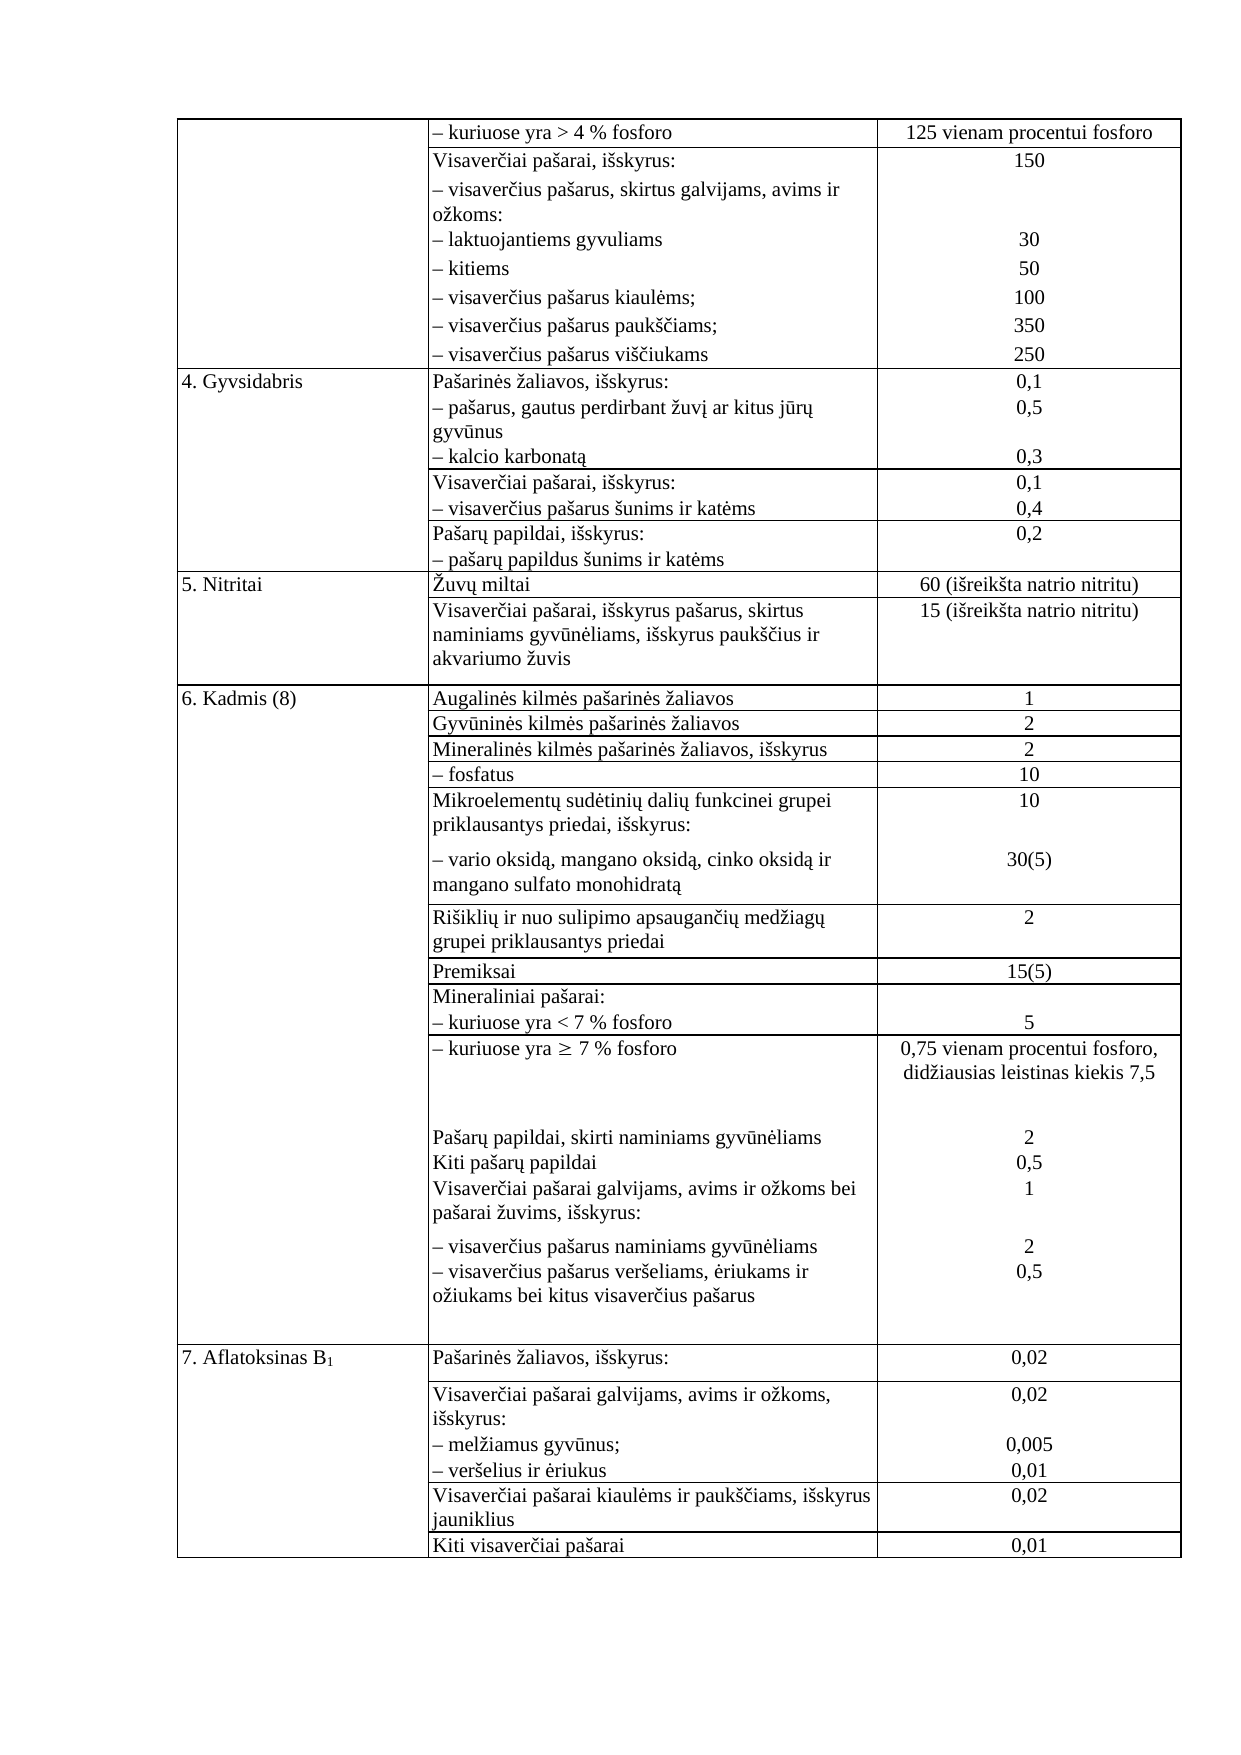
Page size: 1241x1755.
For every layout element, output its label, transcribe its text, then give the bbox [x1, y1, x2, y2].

table_cell Visaverčiai pašarai, išskyrus pašarus, skirtus naminiams gyvūnėliams, išskyrus paukščius ir akvariumo žuvis [429, 598, 877, 684]
table_cell 2 [878, 905, 1180, 957]
table_cell 0,5 [878, 393, 1180, 443]
table_cell – vario oksidą, mangano oksidą, cinko oksidą ir mangano sulfato monohidratą [429, 846, 877, 904]
table_cell 30(5) [878, 846, 1180, 904]
table_cell 0,5 [878, 1149, 1180, 1174]
table_cell 4. Gyvsidabris [178, 369, 428, 571]
table_cell – visaverčius pašarus, skirtus galvijams, avims ir ožkoms: [429, 176, 877, 226]
table_cell – fosfatus [429, 762, 877, 786]
table_cell Premiksai [429, 959, 877, 983]
table_cell 0,01 [878, 1456, 1180, 1482]
table_cell 0,02 [878, 1483, 1180, 1531]
table_cell 0,3 [878, 443, 1180, 468]
table_cell – laktuojantiems gyvuliams [429, 226, 877, 254]
table_cell 60 (išreikšta natrio nitritu) [878, 572, 1180, 596]
table_cell – veršelius ir ėriukus [429, 1456, 877, 1482]
table_cell Mineraliniai pašarai: [429, 985, 877, 1008]
table_cell 2 [878, 737, 1180, 761]
table_cell Kiti visaverčiai pašarai [429, 1533, 877, 1557]
table_cell – visaverčius pašarus viščiukams [429, 341, 877, 367]
table_cell 15(5) [878, 959, 1180, 983]
table_cell 0,1 [878, 369, 1180, 393]
table_cell 2 [878, 1232, 1180, 1258]
table_cell Gyvūninės kilmės pašarinės žaliavos [429, 711, 877, 735]
table_cell Žuvų miltai [429, 572, 877, 596]
table_cell 0,01 [878, 1533, 1180, 1557]
table_cell [178, 120, 428, 367]
table_cell Pašarinės žaliavos, išskyrus: [429, 1345, 877, 1381]
table_cell 2 [878, 711, 1180, 735]
table_cell 0,5 [878, 1258, 1180, 1344]
table_cell – kitiems [429, 254, 877, 283]
table_cell Augalinės kilmės pašarinės žaliavos [429, 686, 877, 709]
table_cell 10 [878, 762, 1180, 786]
table_cell 30 [878, 226, 1180, 254]
table_cell 100 [878, 283, 1180, 312]
table_cell Pašarų papildai, išskyrus: [429, 521, 877, 545]
table_cell 2 [878, 1123, 1180, 1149]
table_cell – visaverčius pašarus paukščiams; [429, 312, 877, 341]
table_cell [878, 985, 1180, 1008]
table_cell 0,02 [878, 1345, 1180, 1381]
table_cell Mineralinės kilmės pašarinės žaliavos, išskyrus [429, 737, 877, 761]
table_cell Visaverčiai pašarai galvijams, avims ir ožkoms, išskyrus: [429, 1382, 877, 1430]
table_cell 15 (išreikšta natrio nitritu) [878, 598, 1180, 684]
table_cell Mikroelementų sudėtinių dalių funkcinei grupei priklausantys priedai, išskyrus: [429, 788, 877, 846]
table_cell – visaverčius pašarus kiaulėms; [429, 283, 877, 312]
table_cell [878, 176, 1180, 226]
table_cell – pašarus, gautus perdirbant žuvį ar kitus jūrų gyvūnus [429, 393, 877, 443]
table_cell 0,75 vienam procentui fosforo, didžiausias leistinas kiekis 7,5 [878, 1036, 1180, 1123]
table_cell 50 [878, 254, 1180, 283]
table_cell 1 [878, 1174, 1180, 1232]
table_cell 0,005 [878, 1430, 1180, 1456]
table_cell 0,1 [878, 470, 1180, 494]
table_cell 5 [878, 1009, 1180, 1034]
table_cell 1 [878, 686, 1180, 709]
table_cell Visaverčiai pašarai galvijams, avims ir ožkoms bei pašarai žuvims, išskyrus: [429, 1174, 877, 1232]
table_cell 10 [878, 788, 1180, 846]
table_cell – kalcio karbonatą [429, 443, 877, 468]
table_cell Pašarinės žaliavos, išskyrus: [429, 369, 877, 393]
table_cell 5. Nitritai [178, 572, 428, 684]
table_cell Rišiklių ir nuo sulipimo apsaugančių medžiagų grupei priklausantys priedai [429, 905, 877, 957]
table_cell – visaverčius pašarus naminiams gyvūnėliams [429, 1232, 877, 1258]
table_cell – kuriuose yra < 7 % fosforo [429, 1009, 877, 1034]
table_cell 0,2 [878, 521, 1180, 545]
table_cell 150 [878, 148, 1180, 176]
table_cell Kiti pašarų papildai [429, 1149, 877, 1174]
table_cell Visaverčiai pašarai, išskyrus: [429, 470, 877, 494]
table_cell 0,02 [878, 1382, 1180, 1430]
table_cell 125 vienam procentui fosforo [878, 120, 1180, 147]
table_cell 0,4 [878, 494, 1180, 519]
table_cell 6. Kadmis (8) [178, 686, 428, 1344]
table_cell – kuriuose yra  7 % fosforo [429, 1036, 877, 1123]
table_cell – visaverčius pašarus šunims ir katėms [429, 494, 877, 519]
table_cell Visaverčiai pašarai, išskyrus: [429, 148, 877, 176]
table_cell Visaverčiai pašarai kiaulėms ir paukščiams, išskyrus jauniklius [429, 1483, 877, 1531]
table_cell Pašarų papildai, skirti naminiams gyvūnėliams [429, 1123, 877, 1149]
table_cell – kuriuose yra > 4 % fosforo [429, 120, 877, 147]
table_cell 250 [878, 341, 1180, 367]
table_cell [878, 545, 1180, 571]
table_cell 350 [878, 312, 1180, 341]
table_cell 7. Aflatoksinas B1 [178, 1345, 428, 1557]
table_cell – melžiamus gyvūnus; [429, 1430, 877, 1456]
table_cell – pašarų papildus šunims ir katėms [429, 545, 877, 571]
table_cell – visaverčius pašarus veršeliams, ėriukams ir ožiukams bei kitus visaverčius pašarus [429, 1258, 877, 1344]
